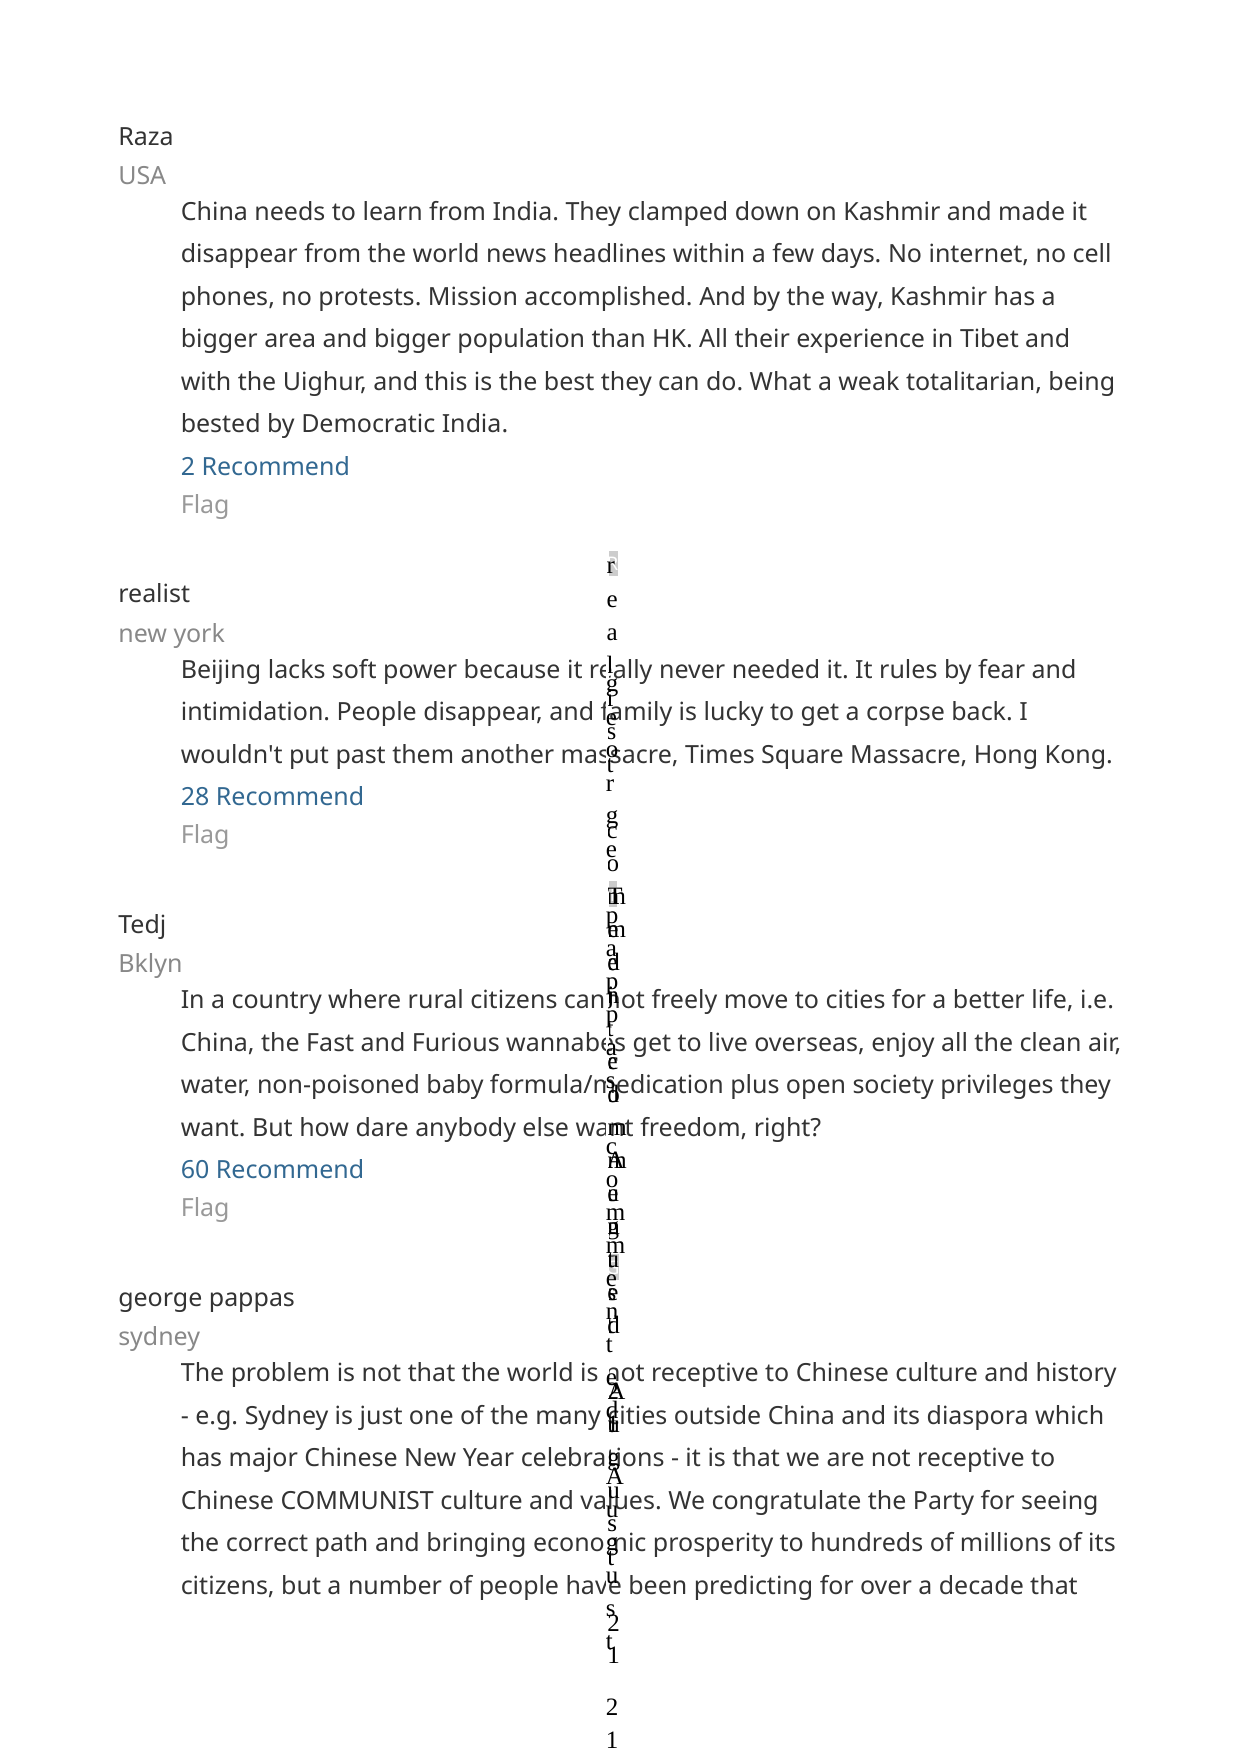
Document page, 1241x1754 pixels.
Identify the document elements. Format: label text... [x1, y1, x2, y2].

text Tedj [118, 907, 606, 941]
text G [609, 1267, 616, 1273]
text T [118, 855, 606, 907]
text China needs to learn from India. They clamped down on Kashmir and made it disappear from the world news headlines within a few days. No internet, no cell phones, no protests. Mission accomplished. And by the way, Kashmir has a bigger area and bigger population than HK. All their experience in Tibet and with the Uighur, and this is the best they can do. What a weak totalitarian, being bested by Democratic India. [181, 193, 1122, 440]
text 28 Recommend [181, 779, 606, 813]
text G [609, 1228, 1106, 1280]
text realist [609, 576, 1122, 610]
text realist [118, 576, 606, 610]
text Raza [118, 118, 1122, 152]
text new york [609, 615, 1122, 649]
text 60 Recommend [609, 1152, 1106, 1186]
text 28 Recommend [609, 779, 1106, 813]
text Beijing lacks soft power because it really never needed it. It rules by fear and intimidation. People disappear, and family is lucky to get a corpse back. I wouldn't put past them another massacre, Times Square Massacre, Hong Kong. [181, 651, 606, 770]
text 2 Recommend [181, 448, 1106, 482]
text Bklyn [609, 946, 1122, 980]
text Flag [609, 1190, 1106, 1224]
text Flag [181, 817, 606, 851]
text sydney [609, 1319, 1122, 1353]
text george pappas [609, 1280, 1122, 1314]
text USA [118, 157, 1122, 191]
text george pappas [118, 1280, 606, 1314]
text T [609, 855, 1106, 907]
text Flag [609, 817, 1106, 851]
text Flag [181, 1190, 606, 1224]
text R [118, 524, 1106, 576]
text Bklyn [118, 946, 606, 980]
text In a country where rural citizens cannot freely move to cities for a better life, i.e. China, the Fast and Furious wannabes get to live overseas, enjoy all the clean air, water, non-poisoned baby formula/medication plus open society privileges they want. But how dare anybody else want freedom, right? [609, 982, 1122, 1143]
text 60 Recommend [181, 1152, 606, 1186]
text The problem is not that the world is not receptive to Chinese culture and history - e.g. Sydney is just one of the many cities outside China and its diaspora which has major Chinese New Year celebrations - it is that we are not receptive to Chinese COMMUNIST culture and values. We congratulate the Party for seeing the correct path and bringing economic prosperity to hundreds of millions of its citizens, but a number of people have been predicting for over a decade that eventually a point would be reached where the values of the Party would conflict with the further economic and political evolution of China and the rest of the world and it appears we have now reached that point. [609, 1355, 1122, 1601]
text Tedj [609, 907, 1122, 941]
text Flag [181, 486, 1106, 521]
text sydney [118, 1319, 606, 1353]
text Beijing lacks soft power because it really never needed it. It rules by fear and intimidation. People disappear, and family is lucky to get a corpse back. I wouldn't put past them another massacre, Times Square Massacre, Hong Kong. [609, 651, 1122, 770]
text In a country where rural citizens cannot freely move to cities for a better life, i.e. China, the Fast and Furious wannabes get to live overseas, enjoy all the clean air, water, non-poisoned baby formula/medication plus open society privileges they want. But how dare anybody else want freedom, right? [181, 982, 606, 1143]
text new york [118, 615, 606, 649]
text G [118, 1228, 606, 1280]
text The problem is not that the world is not receptive to Chinese culture and history - e.g. Sydney is just one of the many cities outside China and its diaspora which has major Chinese New Year celebrations - it is that we are not receptive to Chinese COMMUNIST culture and values. We congratulate the Party for seeing the correct path and bringing economic prosperity to hundreds of millions of its citizens, but a number of people have been predicting for over a decade that eventually a point would be reached where the values of the Party would conflict with the further economic and political evolution of China and the rest of the world and it appears we have now reached that point. [181, 1355, 606, 1601]
